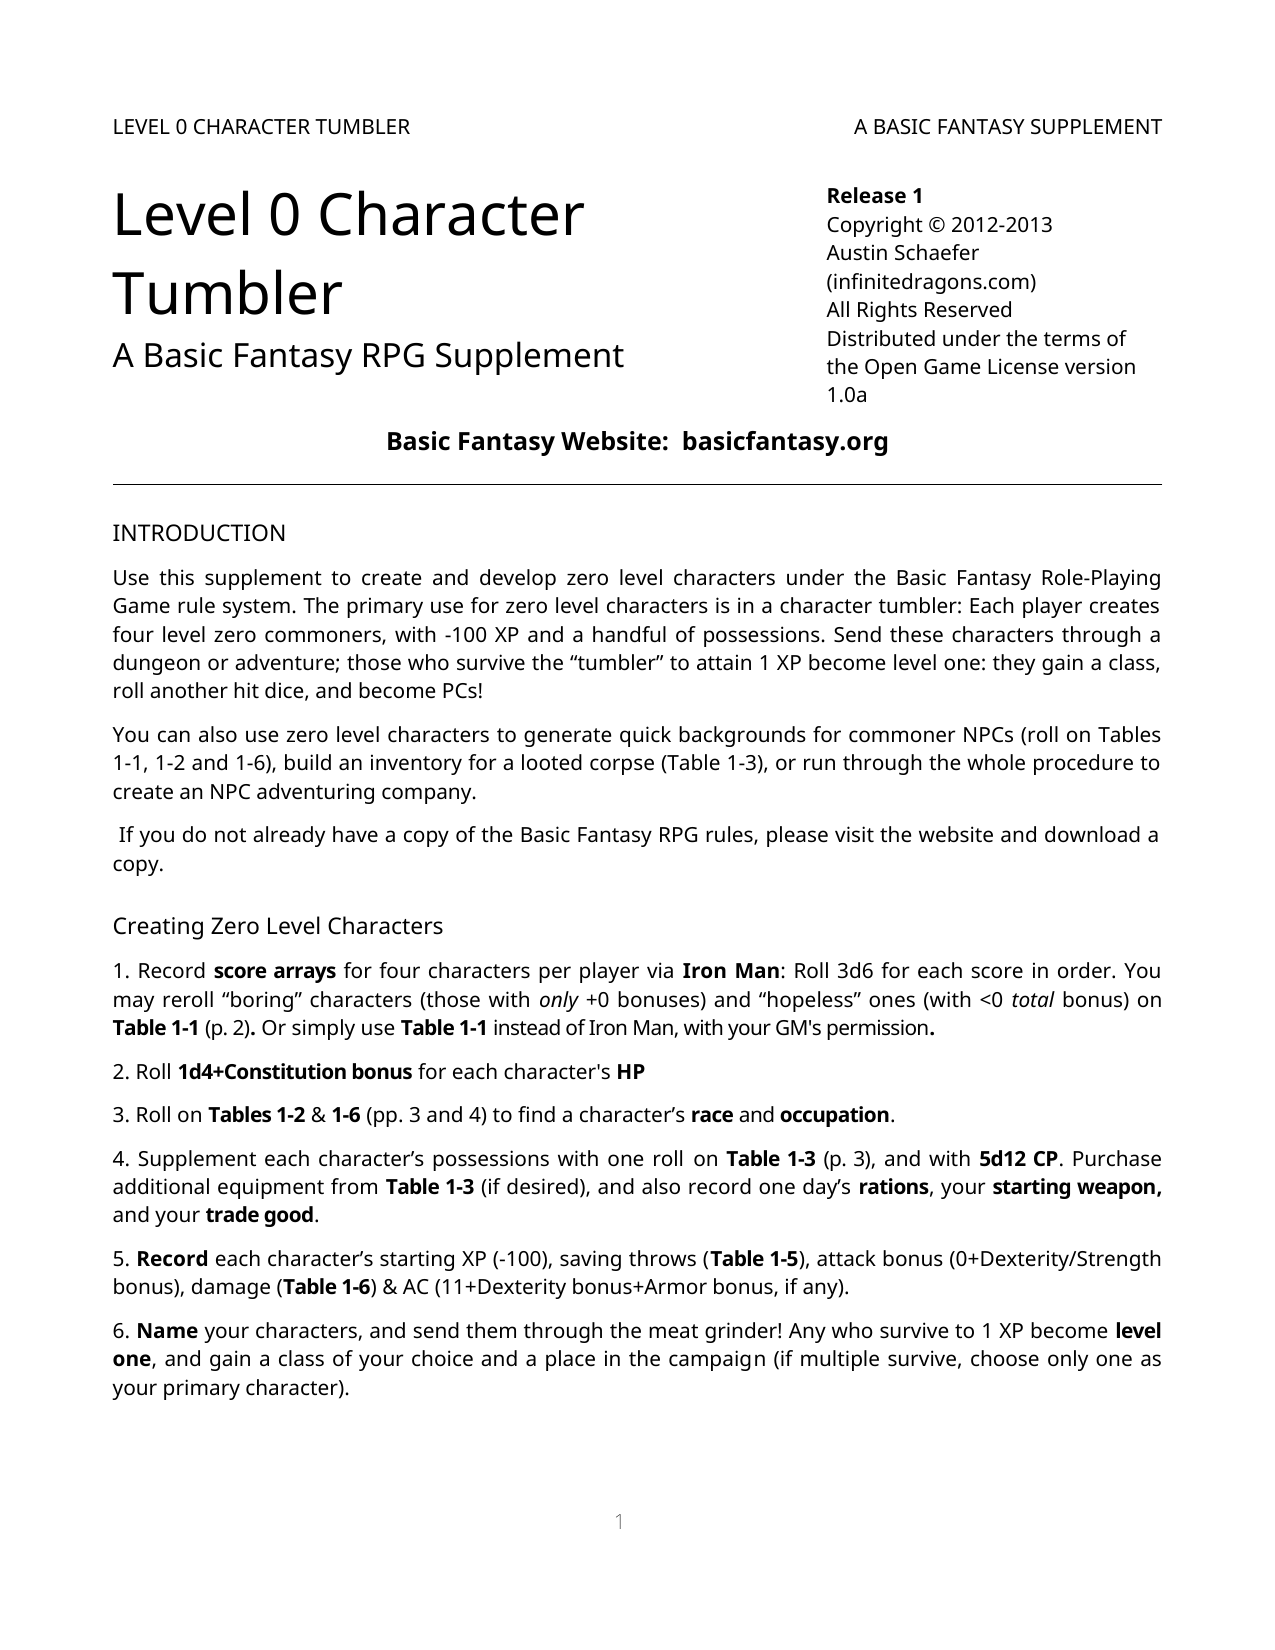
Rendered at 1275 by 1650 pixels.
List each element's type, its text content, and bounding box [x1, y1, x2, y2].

subtitle INTRODUCTION [112, 517, 1162, 548]
subtitle Creating Zero Level Characters [112, 910, 1162, 942]
text 1. Record score arrays for four characters per player via Iron Man: Roll 3d6 for each score in order. You may reroll “boring” characters (those with only +0 bonuses) and “hopeless” ones (with <0 total bonus) on Table 1-1 (p. 2). Or simply use Table 1-1 instead of Iron Man, with your GM's permission. [112, 957, 1162, 1042]
text 5. Record each character’s starting XP (-100), saving throws (Table 1-5), attack bonus (0+Dexterity/Strength bonus), damage (Table 1-6) & AC (11+Dexterity bonus+Armor bonus, if any). [112, 1244, 1162, 1301]
text 2. Roll 1d4+Constitution bonus for each character's HP [112, 1057, 1162, 1085]
text 6. Name your characters, and send them through the meat grinder! Any who survive to 1 XP become level one, and gain a class of your choice and a place in the campaign (if multiple survive, choose only one as your primary character). [112, 1316, 1162, 1401]
table_header Level 0 Character Tumbler [113, 173, 826, 331]
text Use this supplement to create and develop zero level characters under the Basic Fantasy Role-Playing Game rule system. The primary use for zero level characters is in a character tumbler: Each player creates four level zero commoners, with -100 XP and a handful of possessions. Send these characters through a dungeon or adventure; those who survive the “tumbler” to attain 1 XP become level one: they gain a class, roll another hit dice, and become PCs! [112, 563, 1162, 705]
text 4. Supplement each character’s possessions with one roll on Table 1-3 (p. 3), and with 5d12 CP. Purchase additional equipment from Table 1-3 (if desired), and also record one day’s rations, your starting weapon, and your trade good. [112, 1144, 1162, 1229]
text Basic Fantasy Website: basicfantasy.org [112, 424, 1162, 458]
table_cell A Basic Fantasy RPG Supplement [113, 331, 826, 412]
text If you do not already have a copy of the Basic Fantasy RPG rules, please visit the website and download a copy. [112, 820, 1162, 877]
text You can also use zero level characters to generate quick backgrounds for commoner NPCs (roll on Tables 1-1, 1-2 and 1-6), build an inventory for a looted corpse (Table 1-3), or run through the whole procedure to create an NPC adventuring company. [112, 720, 1162, 805]
table_header Release 1 Copyright © 2012-2013 Austin Schaefer (infinitedragons.com) All Rights Reserved Distributed under the terms of the Open Game License version 1.0a [826, 173, 1162, 412]
text 3. Roll on Tables 1-2 & 1-6 (pp. 3 and 4) to find a character’s race and occupation. [112, 1100, 1162, 1129]
